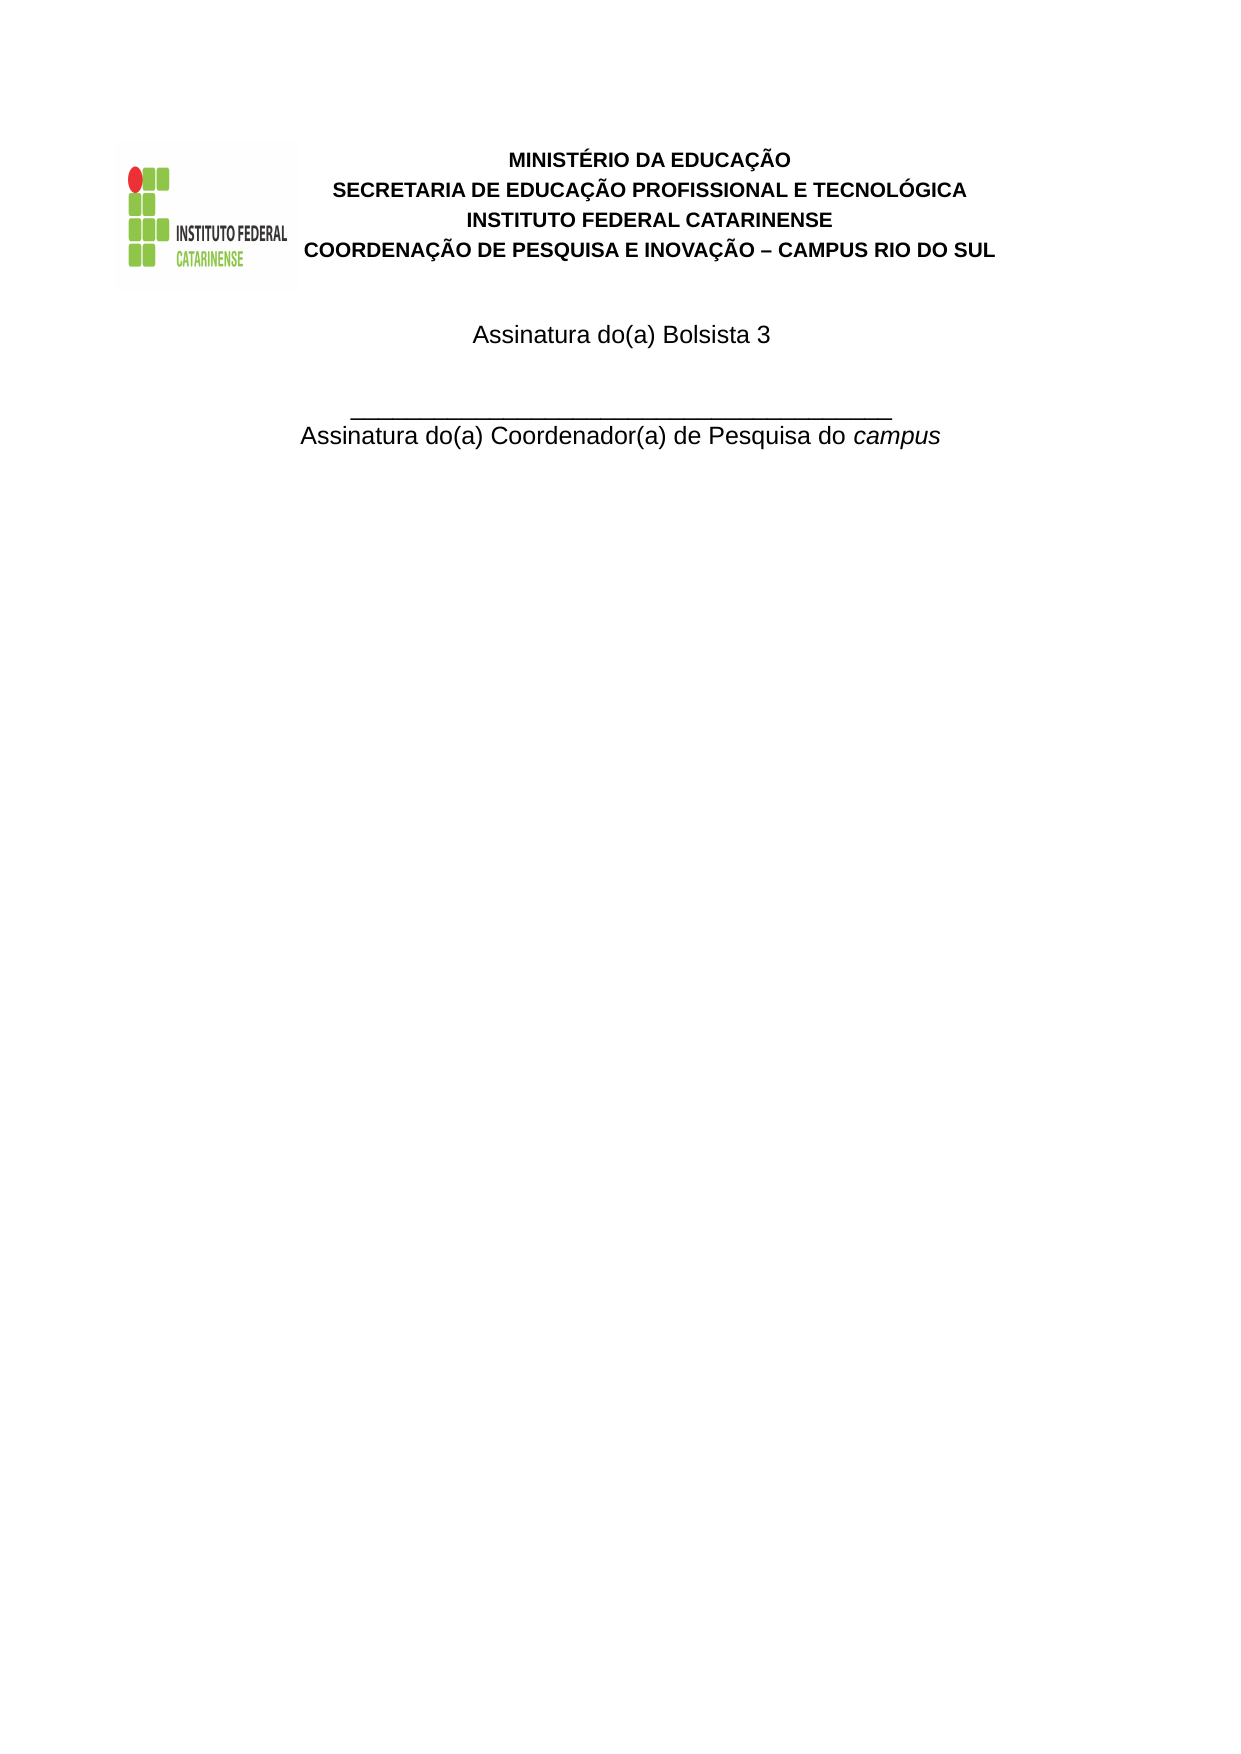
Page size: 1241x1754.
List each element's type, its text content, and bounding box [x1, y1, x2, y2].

text Assinatura do(a) Bolsista 3 [121, 320, 1122, 349]
text Assinatura do(a) Coordenador(a) de Pesquisa do campus [121, 421, 1122, 450]
picture [114, 141, 301, 292]
text _______________________________________ [121, 392, 1122, 421]
